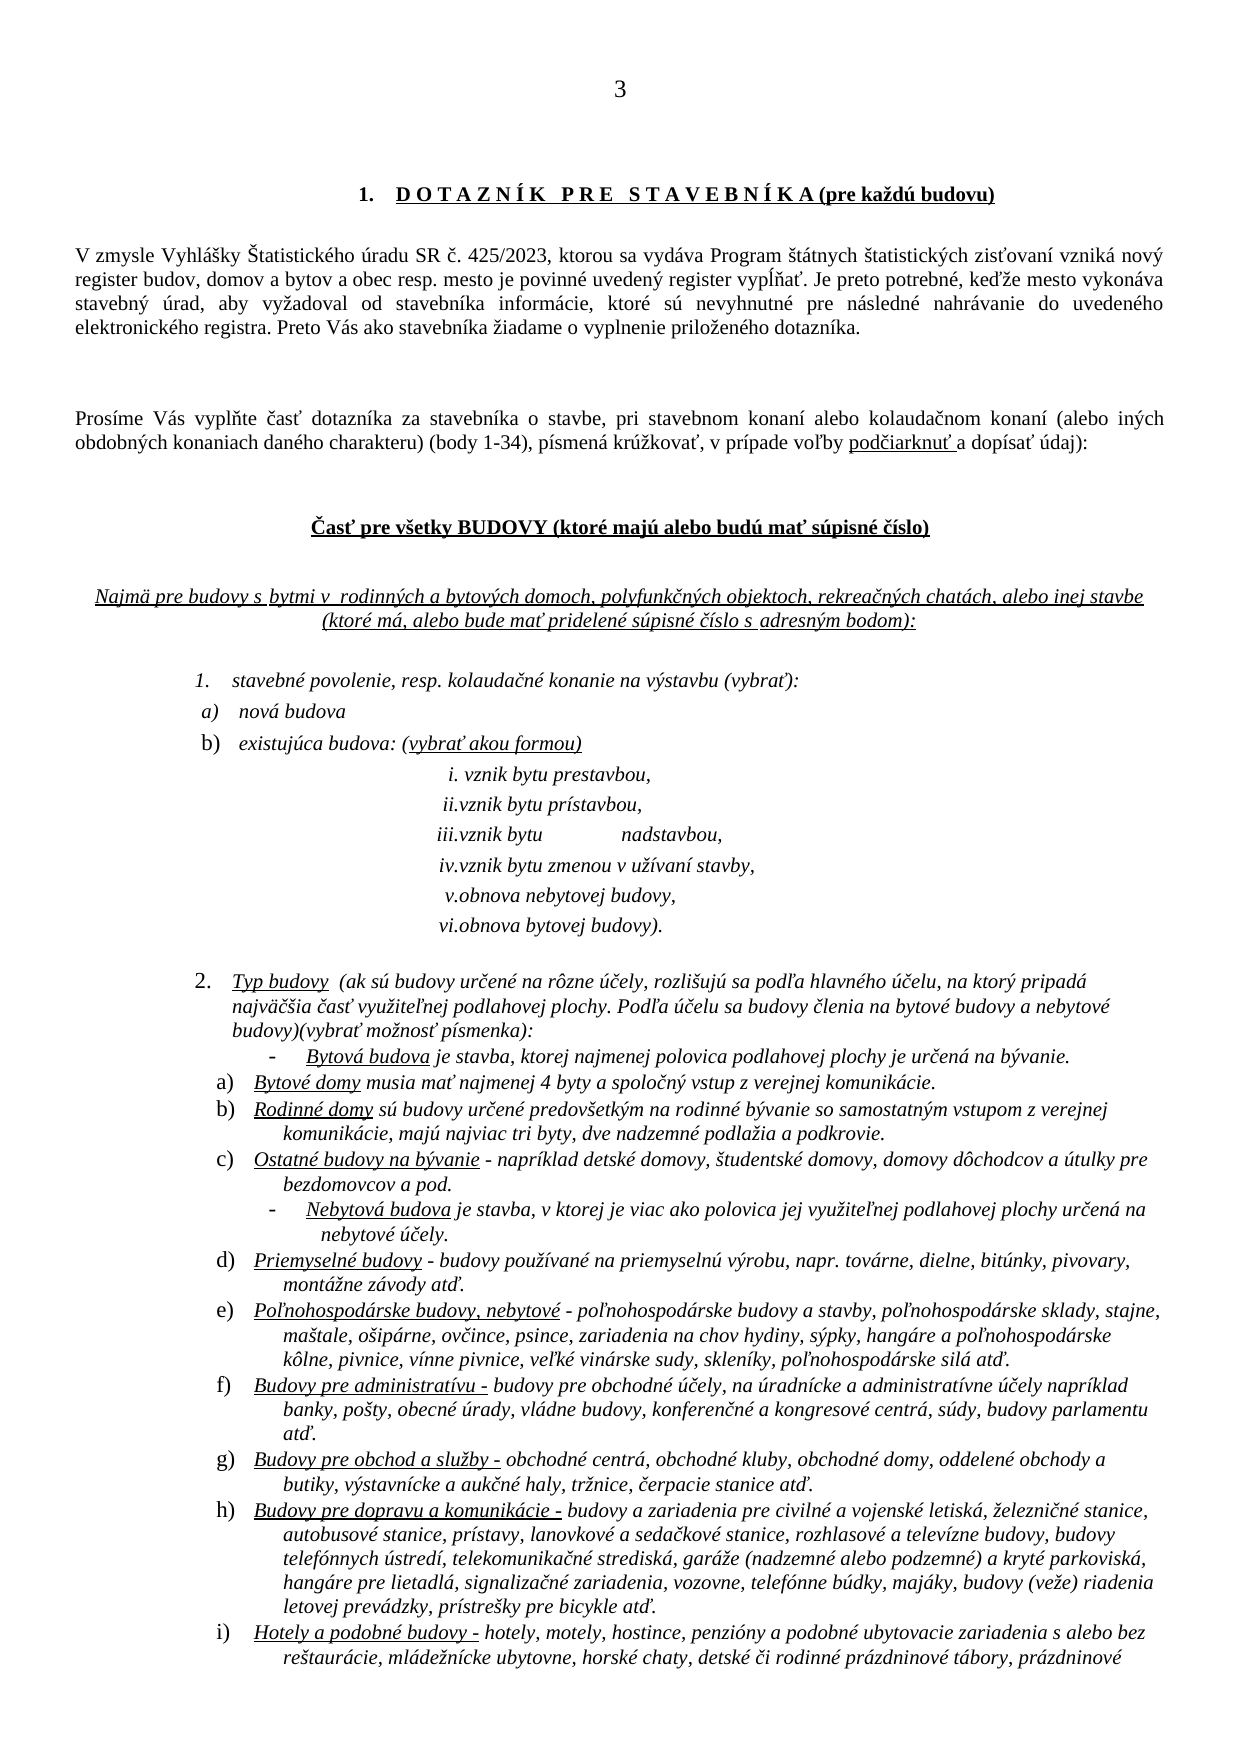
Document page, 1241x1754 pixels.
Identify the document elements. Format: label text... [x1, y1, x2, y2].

text Prosíme Vás vyplňte časť dotazníka za stavebníka o stavbe, pri stavebnom konaní alebo kolaudačnom konaní (alebo iných obdobných konaniach daného charakteru) (body 1-34), písmená krúžkovať, v prípade voľby podčiarknuť a dopísať údaj): [75, 406, 1165, 454]
list vznik bytu nadstavbou, [421, 822, 1165, 846]
list Bytová budova je stavba, ktorej najmenej polovica podlahovej plochy je určená na bývanie. [268, 1042, 1165, 1068]
list Typ budovy (ak sú budovy určené na rôzne účely, rozlišujú sa podľa hlavného účelu, na ktorý pripadá najväčšia časť využiteľnej podlahovej plochy. Podľa účelu sa budovy členia na bytové budovy a nebytové budovy)(vybrať možnosť písmenka): [194, 967, 1165, 1042]
list Budovy pre dopravu a komunikácie - budovy a zariadenia pre civilné a vojenské letiská, železničné stanice, autobusové stanice, prístavy, lanovkové a sedačkové stanice, rozhlasové a televízne budovy, budovy telefónnych ústredí, telekomunikačné strediská, garáže (nadzemné alebo podzemné) a kryté parkoviská, hangáre pre lietadlá, signalizačné zariadenia, vozovne, telefónne búdky, majáky, budovy (veže) riadenia letovej prevádzky, prístrešky pre bicykle atď. [216, 1496, 1165, 1618]
list nová budova [201, 699, 1165, 723]
list Budovy pre obchod a služby - obchodné centrá, obchodné kluby, obchodné domy, oddelené obchody a butiky, výstavnícke a aukčné haly, tržnice, čerpacie stanice atď. [216, 1445, 1165, 1496]
list existujúca budova: (vybrať akou formou) [201, 729, 1165, 755]
list stavebné povolenie, resp. kolaudačné konanie na výstavbu (vybrať): [194, 668, 1165, 692]
text V zmysle Vyhlášky Štatistického úradu SR č. 425/2023, ktorou sa vydáva Program štátnych štatistických zisťovaní vzniká nový register budov, domov a bytov a obec resp. mesto je povinné uvedený register vypĺňať. Je preto potrebné, keďže mesto vykonáva stavebný úrad, aby vyžadoval od stavebníka informácie, ktoré sú nevyhnutné pre následné nahrávanie do uvedeného elektronického registra. Preto Vás ako stavebníka žiadame o vyplnenie priloženého dotazníka. [75, 243, 1165, 339]
list Rodinné domy sú budovy určené predovšetkým na rodinné bývanie so samostatným vstupom z verejnej komunikácie, majú najviac tri byty, dve nadzemné podlažia a podkrovie. [216, 1095, 1165, 1145]
text Časť pre všetky BUDOVY (ktoré majú alebo budú mať súpisné číslo) [75, 515, 1165, 539]
list Bytové domy musia mať najmenej 4 byty a spoločný vstup z verejnej komunikácie. [216, 1068, 1165, 1095]
list D O T A Z N Í K P R E S T A V E B N Í K A (pre každú budovu) [187, 182, 1165, 206]
list Poľnohospodárske budovy, nebytové - poľnohospodárske budovy a stavby, poľnohospodárske sklady, stajne, maštale, ošipárne, ovčince, psince, zariadenia na chov hydiny, sýpky, hangáre a poľnohospodárske kôlne, pivnice, vínne pivnice, veľké vinárske sudy, skleníky, poľnohospodárske silá atď. [216, 1296, 1165, 1371]
list obnova nebytovej budovy, [421, 883, 1165, 907]
list Priemyselné budovy - budovy používané na priemyselnú výrobu, napr. továrne, dielne, bitúnky, pivovary, montážne závody atď. [216, 1246, 1165, 1296]
list Hotely a podobné budovy - hotely, motely, hostince, penzióny a podobné ubytovacie zariadenia s alebo bez reštaurácie, mládežnícke ubytovne, horské chaty, detské či rodinné prázdninové tábory, prázdninové [216, 1618, 1165, 1669]
list Ostatné budovy na bývanie - napríklad detské domovy, študentské domovy, domovy dôchodcov a útulky pre bezdomovcov a pod. [216, 1145, 1165, 1196]
list vznik bytu prestavbou, [421, 762, 1165, 786]
list Budovy pre administratívu - budovy pre obchodné účely, na úradnícke a administratívne účely napríklad banky, pošty, obecné úrady, vládne budovy, konferenčné a kongresové centrá, súdy, budovy parlamentu atď. [216, 1371, 1165, 1445]
list obnova bytovej budovy). [421, 913, 1165, 937]
text Najmä pre budovy s bytmi v rodinných a bytových domoch, polyfunkčných objektoch, rekreačných chatách, alebo inej stavbe (ktoré má, alebo bude mať pridelené súpisné číslo s adresným bodom): [75, 584, 1165, 632]
list vznik bytu prístavbou, [421, 792, 1165, 816]
list Nebytová budova je stavba, v ktorej je viac ako polovica jej využiteľnej podlahovej plochy určená na nebytové účely. [268, 1196, 1165, 1246]
list vznik bytu zmenou v užívaní stavby, [421, 852, 1165, 877]
